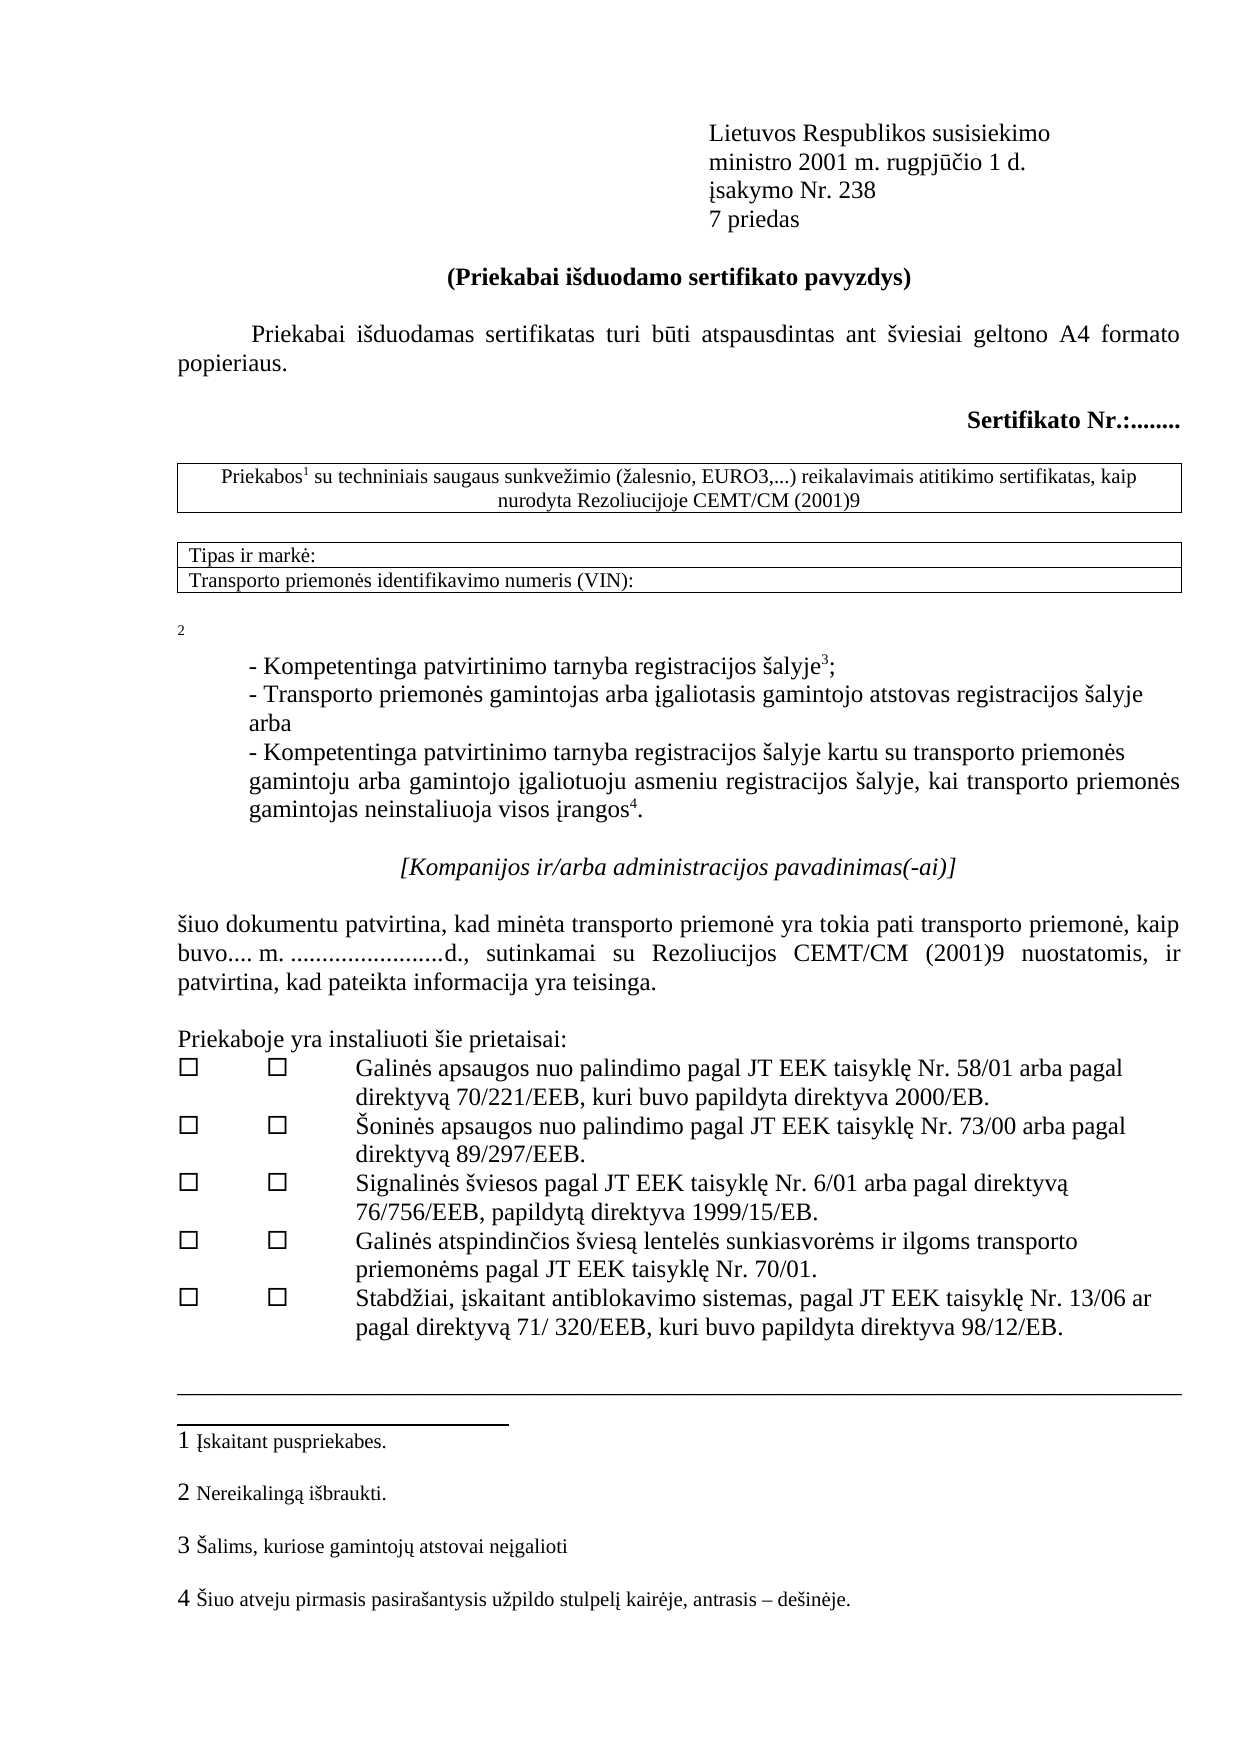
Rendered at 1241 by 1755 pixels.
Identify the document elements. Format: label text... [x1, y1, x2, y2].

text priemonėms pagal JT EEK taisyklę Nr. 70/01. [177, 1254, 1181, 1283]
text [Kompanijos ir/arba administracijos pavadinimas(-ai)] [177, 852, 1181, 881]
text pagal direktyvą 71/ 320/EEB, kuri buvo papildyta direktyva 98/12/EB. [177, 1312, 1181, 1341]
text arba [177, 708, 1181, 737]
text Priekaboje yra instaliuoti šie prietaisai: [177, 1024, 1181, 1053]
text Šiuo atveju pirmasis pasirašantysis užpildo stulpelį kairėje, antrasis – dešinėje. [177, 1583, 1181, 1612]
text   Galinės atspindinčios šviesą lentelės sunkiasvorėms ir ilgoms transporto [177, 1226, 1181, 1254]
text šiuo dokumentu patvirtina, kad minėta transporto priemonė yra tokia pati transporto priemonė, kaip buvo.... m. d., sutinkamai su Rezoliucijos CEMT/CM (2001)9 nuostatomis, ir patvirtina, kad pateikta informacija yra teisinga. [177, 909, 1181, 996]
table_header Priekabos su techniniais saugaus sunkvežimio (žalesnio, EURO3,...) reikalavimais atitikimo sertifikatas, kaip nurodyta Rezoliucijoje CEMT/CM (2001)9 [178, 464, 1181, 512]
text Šalims, kuriose gamintojų atstovai neįgalioti [177, 1530, 1181, 1559]
text direktyvą 70/221/EEB, kuri buvo papildyta direktyva 2000/EB. [177, 1082, 1181, 1111]
text 7 priedas [177, 204, 1181, 233]
text įsakymo Nr. 238 [177, 176, 1181, 204]
text (Priekabai išduodamo sertifikato pavyzdys) [177, 262, 1181, 291]
text ministro 2001 m. rugpjūčio 1 d. [177, 147, 1181, 176]
text   Šoninės apsaugos nuo palindimo pagal JT EEK taisyklę Nr. 73/00 arba pagal [177, 1111, 1181, 1139]
text   Stabdžiai, įskaitant antiblokavimo sistemas, pagal JT EEK taisyklę Nr. 13/06 ar [177, 1283, 1181, 1312]
text - Transporto priemonės gamintojas arba įgaliotasis gamintojo atstovas registracijos šalyje [177, 679, 1181, 708]
text Priekabai išduodamas sertifikatas turi būti atspausdintas ant šviesiai geltono A4 formato popieriaus. [177, 319, 1181, 377]
text gamintoju arba gamintojo įgaliotuoju asmeniu registracijos šalyje, kai transporto priemonės gamintojas neinstaliuoja visos įrangos. [248, 766, 1181, 823]
text   Signalinės šviesos pagal JT EEK taisyklę Nr. 6/01 arba pagal direktyvą [177, 1168, 1181, 1197]
text direktyvą 89/297/EEB. [177, 1139, 1181, 1168]
text Sertifikato Nr.:........ [177, 406, 1181, 434]
table_header Tipas ir markė: [178, 543, 1181, 567]
text   Galinės apsaugos nuo palindimo pagal JT EEK taisyklę Nr. 58/01 arba pagal [177, 1053, 1181, 1082]
text - Kompetentinga patvirtinimo tarnyba registracijos šalyje kartu su transporto priemonės [248, 737, 1181, 766]
table_cell Transporto priemonės identifikavimo numeris (VIN): [178, 568, 1181, 592]
text - Kompetentinga patvirtinimo tarnyba registracijos šalyje; [177, 651, 1181, 679]
text 76/756/EEB, papildytą direktyva 1999/15/EB. [177, 1197, 1181, 1226]
text Lietuvos Respublikos susisiekimo [177, 118, 1181, 147]
text Nereikalingą išbraukti. [177, 1477, 1181, 1506]
